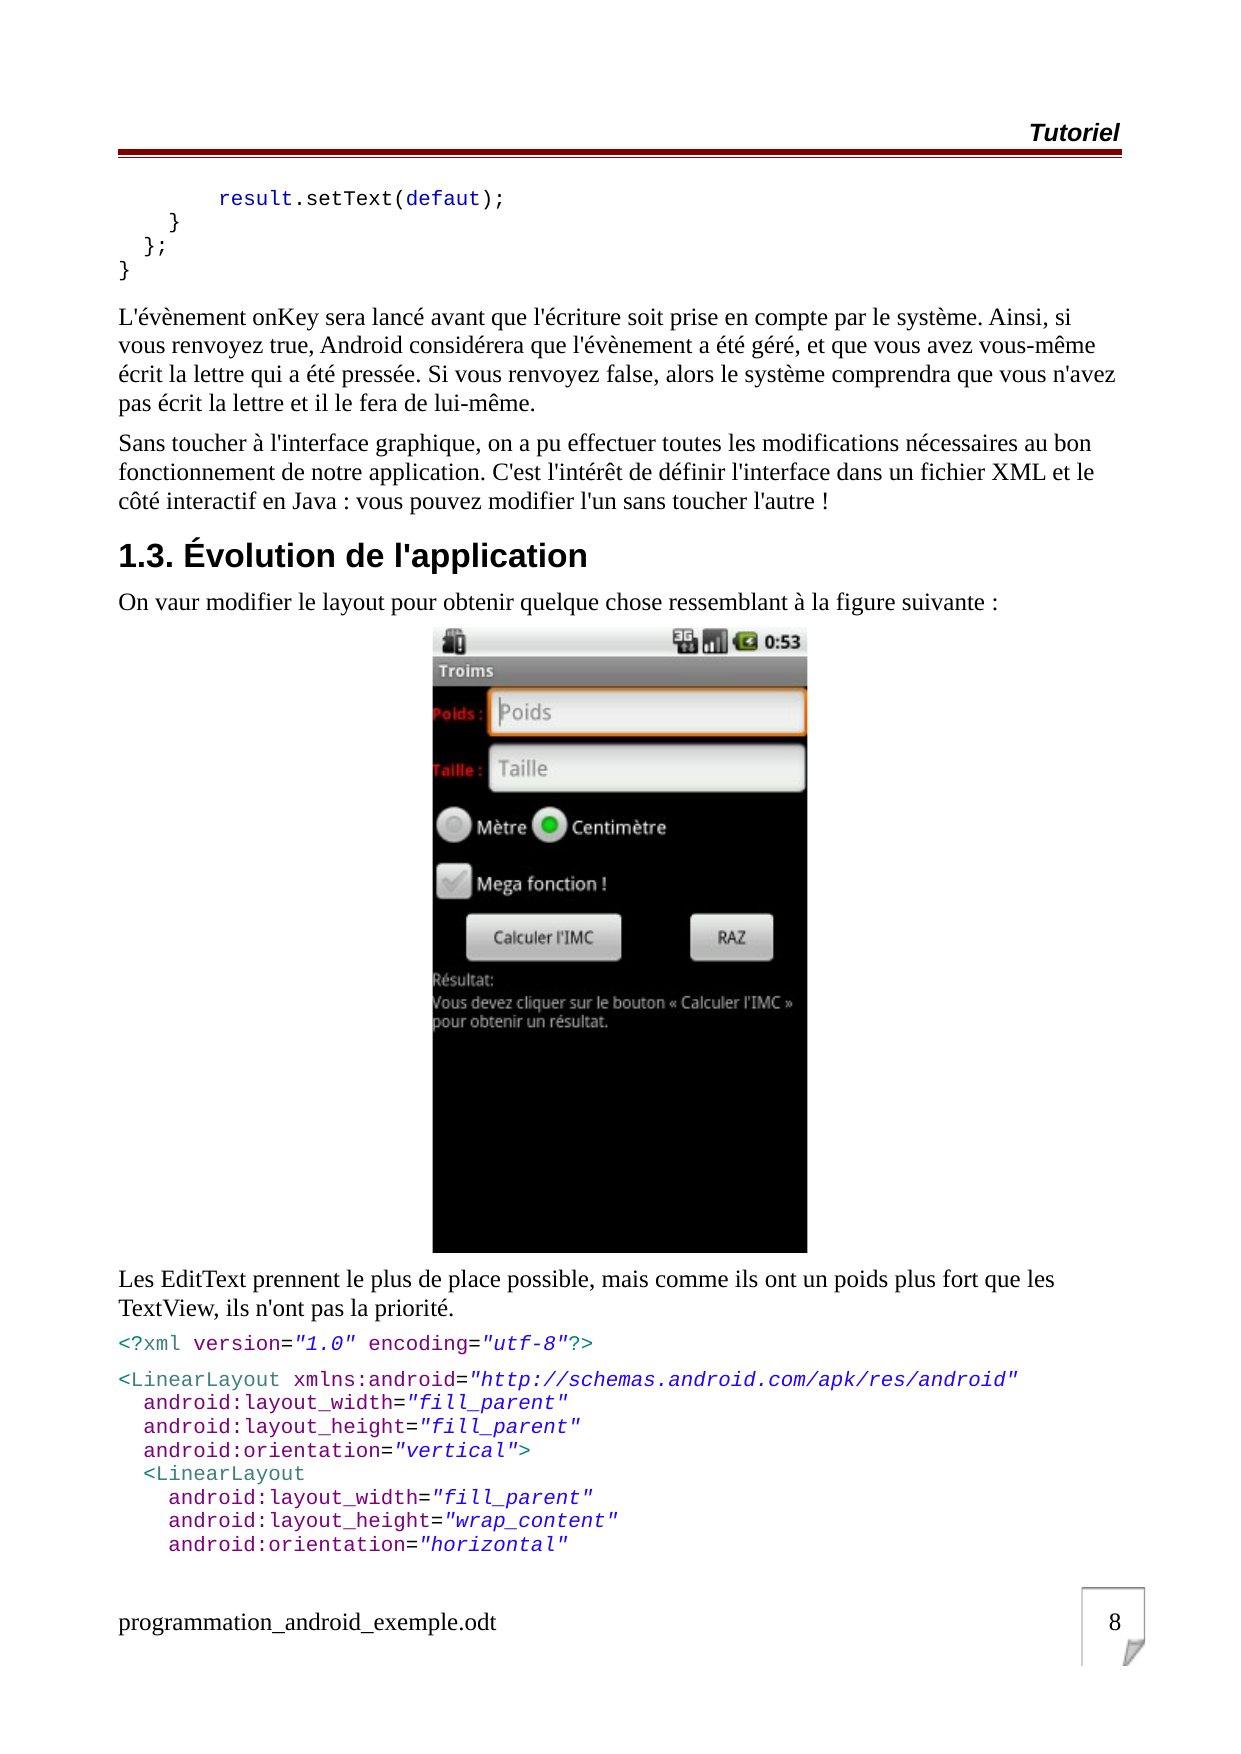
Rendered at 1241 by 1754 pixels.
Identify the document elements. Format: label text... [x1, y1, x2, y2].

text <?xml version="1.0" encoding="utf-8"?> [118, 1333, 1122, 1357]
text On vaur modifier le layout pour obtenir quelque chose ressemblant à la figure suivante : [118, 587, 1122, 615]
text android:layout_width="fill_parent" [118, 1392, 1122, 1416]
text android:orientation="horizontal" [118, 1534, 1122, 1558]
text <LinearLayout xmlns:android="http://schemas.android.com/apk/res/android" [118, 1369, 1122, 1392]
text android:orientation="vertical"> [118, 1439, 1122, 1463]
text Sans toucher à l'interface graphique, on a pu effectuer toutes les modifications nécessaires au bon fonctionnement de notre application. C'est l'intérêt de définir l'interface dans un fichier XML et le côté interactif en Java : vous pouvez modifier l'un sans toucher l'autre ! [118, 428, 1122, 515]
text } [118, 211, 1122, 235]
text <LinearLayout [118, 1463, 1122, 1487]
text }; [118, 235, 1122, 259]
text } [118, 259, 1122, 282]
text Les EditText prennent le plus de place possible, mais comme ils ont un poids plus fort que les TextView, ils n'ont pas la priorité. [118, 1264, 1122, 1321]
subtitle 1.3. Évolution de l'application [118, 536, 1122, 574]
text android:layout_height="fill_parent" [118, 1416, 1122, 1439]
text android:layout_width="fill_parent" [118, 1487, 1122, 1511]
text result.setText(defaut); [118, 188, 1122, 211]
picture [432, 627, 808, 1253]
text android:layout_height="wrap_content" [118, 1511, 1122, 1534]
text L'évènement onKey sera lancé avant que l'écriture soit prise en compte par le système. Ainsi, si vous renvoyez true, Android considérera que l'évènement a été géré, et que vous avez vous-même écrit la lettre qui a été pressée. Si vous renvoyez false, alors le système comprendra que vous n'avez pas écrit la lettre et il le fera de lui-même. [118, 302, 1122, 417]
